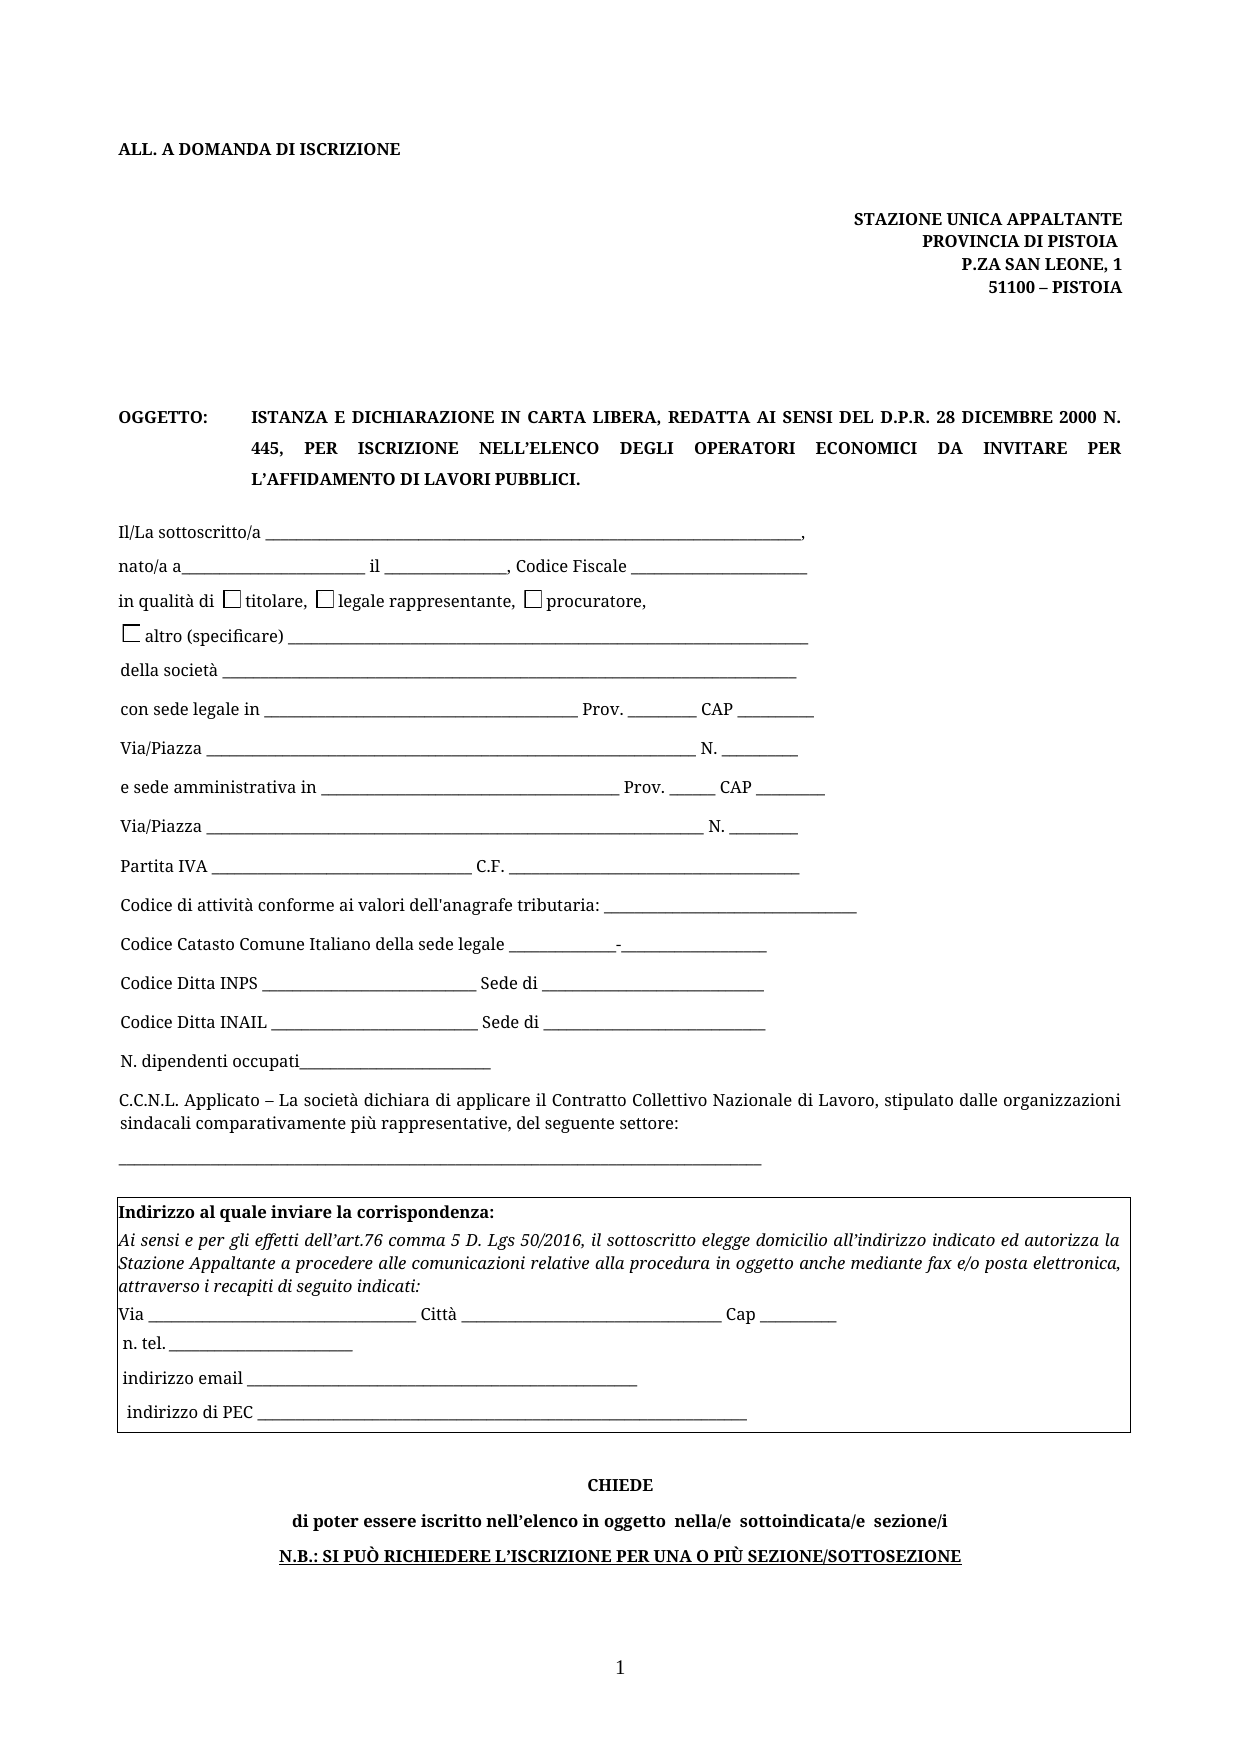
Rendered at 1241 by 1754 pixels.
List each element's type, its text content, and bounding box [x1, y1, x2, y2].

text e sede amministrativa in _______________________________________ Prov. ______ CAP _________ [120, 776, 1122, 799]
text indirizzo email ___________________________________________________ [118, 1363, 1130, 1389]
text Il/La sottoscritto/a ______________________________________________________________________, [118, 521, 1122, 543]
picture [223, 590, 241, 608]
text ALL. A DOMANDA DI ISCRIZIONE [118, 131, 1122, 162]
text Codice Ditta INPS ____________________________ Sede di _____________________________ [120, 971, 1122, 994]
text Via/Piazza ________________________________________________________________ N. __________ [120, 737, 1122, 760]
text di poter essere iscritto nell’elenco in oggetto nella/e sottoindicata/e sezione/i [118, 1509, 1122, 1532]
text 51100 – pistoia [118, 275, 1122, 298]
text Codice Catasto Comune Italiano della sede legale ______________-___________________ [120, 932, 1122, 955]
text della società ___________________________________________________________________________ [120, 659, 1122, 682]
text Stazione Unica appaltante [112, 207, 1122, 230]
text Via/Piazza _________________________________________________________________ N. _________ [120, 815, 1122, 838]
text C.C.N.L. Applicato – La società dichiara di applicare il Contratto Collettivo Nazionale di Lavoro, stipulato dalle organizzazioni sindacali comparativamente più rappresentative, del seguente settore: [119, 1088, 1122, 1134]
text ____________________________________________________________________________________ [119, 1146, 1122, 1168]
text indirizzo di PEC ________________________________________________________________ [118, 1398, 1130, 1432]
text Codice di attività conforme ai valori dell'anagrafe tributaria: _________________________________ [120, 893, 1122, 916]
text Partita IVA __________________________________ C.F. ______________________________________ [120, 854, 1122, 877]
text OGGETTO: ISTANZA E DICHIARAZIONE IN CARTA LIBERA, REDATTA AI SENSI DEL D.P.R. 28 DICEMBRE 2000 N. 445, PER ISCRIZIONE NELL’ELENCO DEGLI OPERATORI ECONOMICI DA INVITARE PER L’AFFIDAMENTO DI LAVORI PUBBLICI. [118, 398, 1122, 492]
picture [524, 590, 542, 608]
text CHIEDE [118, 1474, 1122, 1497]
text Codice Ditta INAIL ___________________________ Sede di _____________________________ [120, 1010, 1122, 1033]
text nato/a a________________________ il ________________, Codice Fiscale _______________________ [118, 555, 1122, 578]
text con sede legale in _________________________________________ Prov. _________ CAP __________ [120, 698, 1122, 721]
text Via ___________________________________ Città __________________________________ Cap __________ [118, 1300, 1130, 1326]
text N.B.: si può richiedere l’iscrizione per una o più sezione/sottosezione [118, 1544, 1122, 1567]
text Indirizzo al quale inviare la corrispondenza: [118, 1198, 1130, 1223]
text altro (specificare) ____________________________________________________________________ [118, 624, 1122, 647]
text provincia di pistoia [118, 230, 1122, 253]
text in qualità di titolare, legale rappresentante, procuratore, [118, 590, 1122, 612]
text n. tel. ________________________ [118, 1328, 1130, 1354]
text Ai sensi e per gli effetti dell’art.76 comma 5 D. Lgs 50/2016, il sottoscritto elegge domicilio all’indirizzo indicato ed autorizza la Stazione Appaltante a procedere alle comunicazioni relative alla procedura in oggetto anche mediante fax e/o posta elettronica, attraverso i recapiti di seguito indicati: [118, 1226, 1130, 1297]
text p.za san leone, 1 [118, 253, 1122, 275]
picture [122, 624, 140, 642]
picture [316, 590, 334, 608]
text N. dipendenti occupati_________________________ [120, 1049, 1122, 1072]
